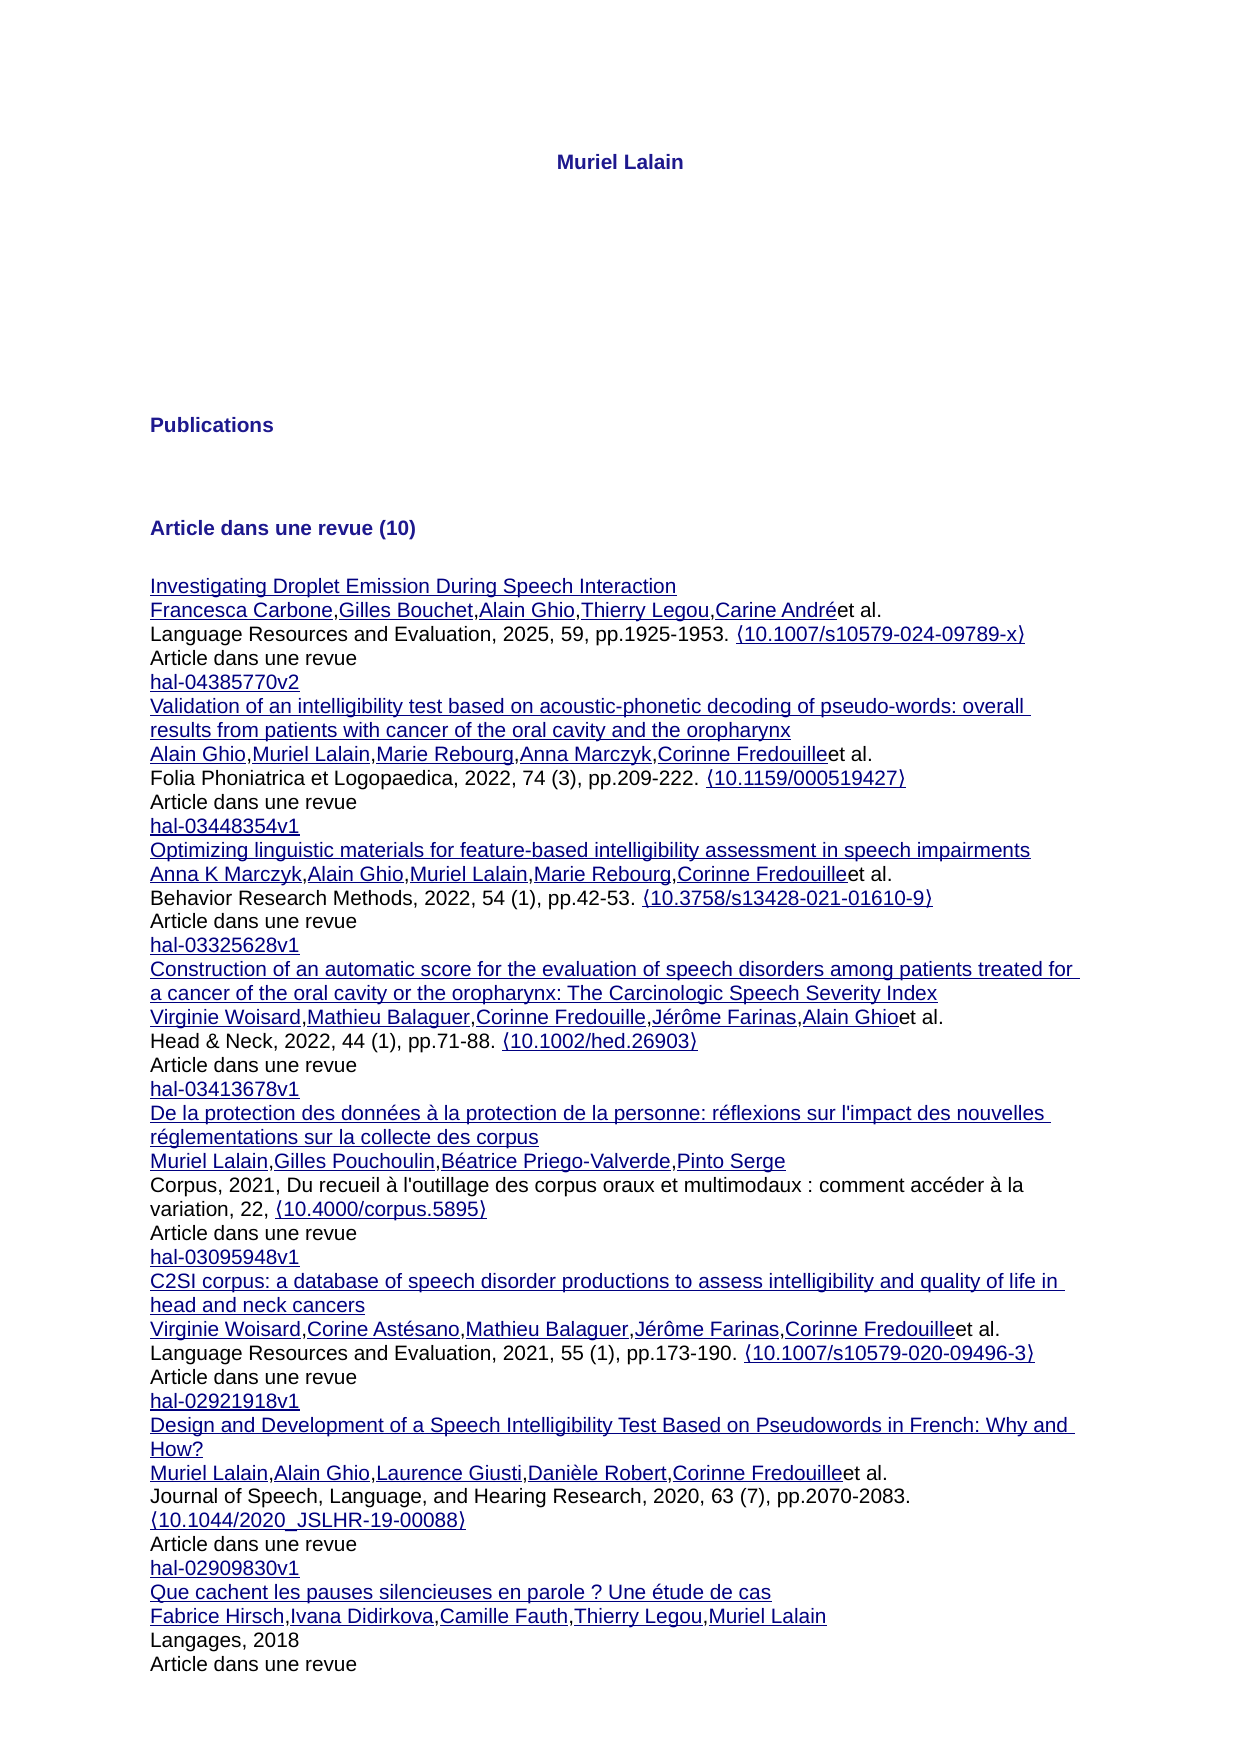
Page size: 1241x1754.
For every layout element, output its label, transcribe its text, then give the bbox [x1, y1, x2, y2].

subtitle Article dans une revue (10) [150, 516, 1090, 539]
table_cell Construction of an automatic score for the evaluation of speech disorders among patients treated for a cancer of the oral cavity or the oropharynx: The Carcinologic Speech Severity Index Virginie Woisard,Mathieu Balaguer,Corinne Fredouille,Jérôme Farinas,Alain Ghioet al. Head & Neck, 2022, 44 (1), pp.71-88. ⟨10.1002/hed.26903⟩ Article dans une revue hal-03413678v1 [150, 957, 1090, 1101]
table_cell Validation of an intelligibility test based on acoustic-phonetic decoding of pseudo-words: overall results from patients with cancer of the oral cavity and the oropharynx Alain Ghio,Muriel Lalain,Marie Rebourg,Anna Marczyk,Corinne Fredouilleet al. Folia Phoniatrica et Logopaedica, 2022, 74 (3), pp.209-222. ⟨10.1159/000519427⟩ Article dans une revue hal-03448354v1 [150, 694, 1090, 837]
table_cell Design and Development of a Speech Intelligibility Test Based on Pseudowords in French: Why and How? Muriel Lalain,Alain Ghio,Laurence Giusti,Danièle Robert,Corinne Fredouilleet al. Journal of Speech, Language, and Hearing Research, 2020, 63 (7), pp.2070-2083. ⟨10.1044/2020_JSLHR-19-00088⟩ Article dans une revue hal-02909830v1 [150, 1413, 1090, 1580]
table_cell Optimizing linguistic materials for feature-based intelligibility assessment in speech impairments Anna K Marczyk,Alain Ghio,Muriel Lalain,Marie Rebourg,Corinne Fredouilleet al. Behavior Research Methods, 2022, 54 (1), pp.42-53. ⟨10.3758/s13428-021-01610-9⟩ Article dans une revue hal-03325628v1 [150, 838, 1090, 957]
table_cell Que cachent les pauses silencieuses en parole ? Une étude de cas Fabrice Hirsch,Ivana Didirkova,Camille Fauth,Thierry Legou,Muriel Lalain Langages, 2018 Article dans une revue [150, 1580, 1090, 1676]
table_cell De la protection des données à la protection de la personne: réflexions sur l'impact des nouvelles réglementations sur la collecte des corpus Muriel Lalain,Gilles Pouchoulin,Béatrice Priego-Valverde,Pinto Serge Corpus, 2021, Du recueil à l'outillage des corpus oraux et multimodaux : comment accéder à la variation, 22, ⟨10.4000/corpus.5895⟩ Article dans une revue hal-03095948v1 [150, 1101, 1090, 1269]
subtitle Publications [150, 412, 1090, 436]
table_header Investigating Droplet Emission During Speech Interaction Francesca Carbone,Gilles Bouchet,Alain Ghio,Thierry Legou,Carine Andréet al. Language Resources and Evaluation, 2025, 59, pp.1925-1953. ⟨10.1007/s10579-024-09789-x⟩ Article dans une revue hal-04385770v2 [150, 574, 1090, 694]
table_cell C2SI corpus: a database of speech disorder productions to assess intelligibility and quality of life in head and neck cancers Virginie Woisard,Corine Astésano,Mathieu Balaguer,Jérôme Farinas,Corinne Fredouilleet al. Language Resources and Evaluation, 2021, 55 (1), pp.173-190. ⟨10.1007/s10579-020-09496-3⟩ Article dans une revue hal-02921918v1 [150, 1269, 1090, 1412]
subtitle Muriel Lalain [150, 150, 1090, 174]
